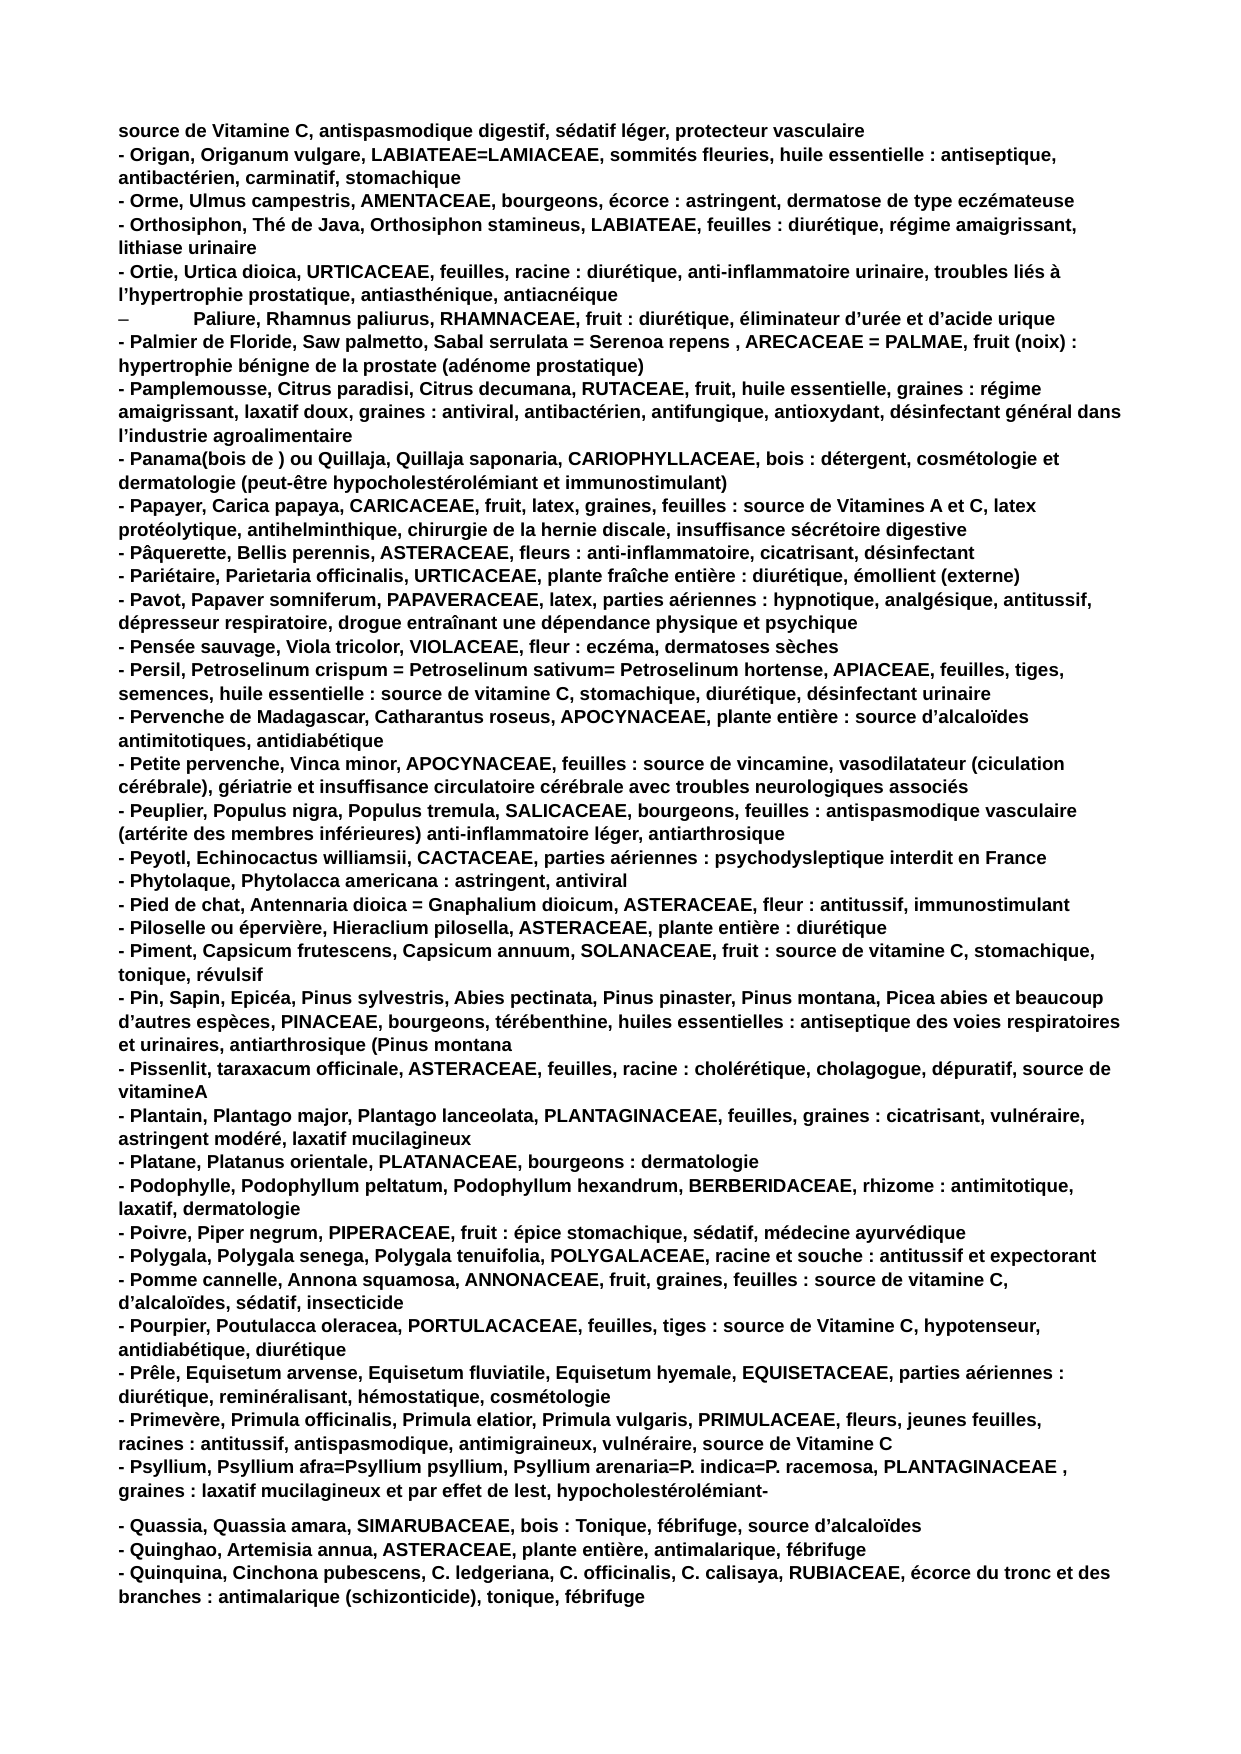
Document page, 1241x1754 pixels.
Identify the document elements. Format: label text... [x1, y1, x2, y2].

list Paliure, Rhamnus paliurus, RHAMNACEAE, fruit : diurétique, éliminateur d’urée et d’acide urique - Palmier de Floride, Saw palmetto, Sabal serrulata = Serenoa repens , ARECACEAE = PALMAE, fruit (noix) : hypertrophie bénigne de la prostate (adénome prostatique) - Pamplemousse, Citrus paradisi, Citrus decumana, RUTACEAE, fruit, huile essentielle, graines : régime amaigrissant, laxatif doux, graines : antiviral, antibactérien, antifungique, antioxydant, désinfectant général dans l’industrie agroalimentaire - Panama(bois de ) ou Quillaja, Quillaja saponaria, CARIOPHYLLACEAE, bois : détergent, cosmétologie et dermatologie (peut-être hypocholestérolémiant et immunostimulant) - Papayer, Carica papaya, CARICACEAE, fruit, latex, graines, feuilles : source de Vitamines A et C, latex protéolytique, antihelminthique, chirurgie de la hernie discale, insuffisance sécrétoire digestive - Pâquerette, Bellis perennis, ASTERACEAE, fleurs : anti-inflammatoire, cicatrisant, désinfectant - Pariétaire, Parietaria officinalis, URTICACEAE, plante fraîche entière : diurétique, émollient (externe) - Pavot, Papaver somniferum, PAPAVERACEAE, latex, parties aériennes : hypnotique, analgésique, antitussif, dépresseur respiratoire, drogue entraînant une dépendance physique et psychique - Pensée sauvage, Viola tricolor, VIOLACEAE, fleur : eczéma, dermatoses sèches - Persil, Petroselinum crispum = Petroselinum sativum= Petroselinum hortense, APIACEAE, feuilles, tiges, semences, huile essentielle : source de vitamine C, stomachique, diurétique, désinfectant urinaire - Pervenche de Madagascar, Catharantus roseus, APOCYNACEAE, plante entière : source d’alcaloïdes antimitotiques, antidiabétique - Petite pervenche, Vinca minor, APOCYNACEAE, feuilles : source de vincamine, vasodilatateur (ciculation cérébrale), gériatrie et insuffisance circulatoire cérébrale avec troubles neurologiques associés - Peuplier, Populus nigra, Populus tremula, SALICACEAE, bourgeons, feuilles : antispasmodique vasculaire (artérite des membres inférieures) anti-inflammatoire léger, antiarthrosique - Peyotl, Echinocactus williamsii, CACTACEAE, parties aériennes : psychodysleptique interdit en France - Phytolaque, Phytolacca americana : astringent, antiviral - Pied de chat, Antennaria dioica = Gnaphalium dioicum, ASTERACEAE, fleur : antitussif, immunostimulant - Piloselle ou épervière, Hieraclium pilosella, ASTERACEAE, plante entière : diurétique - Piment, Capsicum frutescens, Capsicum annuum, SOLANACEAE, fruit : source de vitamine C, stomachique, tonique, révulsif - Pin, Sapin, Epicéa, Pinus sylvestris, Abies pectinata, Pinus pinaster, Pinus montana, Picea abies et beaucoup d’autres espèces, PINACEAE, bourgeons, térébenthine, huiles essentielles : antiseptique des voies respiratoires et urinaires, antiarthrosique (Pinus montana - Pissenlit, taraxacum officinale, ASTERACEAE, feuilles, racine : cholérétique, cholagogue, dépuratif, source de vitamineA - Plantain, Plantago major, Plantago lanceolata, PLANTAGINACEAE, feuilles, graines : cicatrisant, vulnéraire, astringent modéré, laxatif mucilagineux - Platane, Platanus orientale, PLATANACEAE, bourgeons : dermatologie - Podophylle, Podophyllum peltatum, Podophyllum hexandrum, BERBERIDACEAE, rhizome : antimitotique, laxatif, dermatologie - Poivre, Piper negrum, PIPERACEAE, fruit : épice stomachique, sédatif, médecine ayurvédique - Polygala, Polygala senega, Polygala tenuifolia, POLYGALACEAE, racine et souche : antitussif et expectorant - Pomme cannelle, Annona squamosa, ANNONACEAE, fruit, graines, feuilles : source de vitamine C, d’alcaloïdes, sédatif, insecticide - Pourpier, Poutulacca oleracea, PORTULACACEAE, feuilles, tiges : source de Vitamine C, hypotenseur, antidiabétique, diurétique - Prêle, Equisetum arvense, Equisetum fluviatile, Equisetum hyemale, EQUISETACEAE, parties aériennes : diurétique, reminéralisant, hémostatique, cosmétologie - Primevère, Primula officinalis, Primula elatior, Primula vulgaris, PRIMULACEAE, fleurs, jeunes feuilles, racines : antitussif, antispasmodique, antimigraineux, vulnéraire, source de Vitamine C - Psyllium, Psyllium afra=Psyllium psyllium, Psyllium arenaria=P. indica=P. racemosa, PLANTAGINACEAE , graines : laxatif mucilagineux et par effet de lest, hypocholestérolémiant- [118, 306, 1122, 1501]
text source de Vitamine C, antispasmodique digestif, sédatif léger, protecteur vasculaire - Origan, Origanum vulgare, LABIATEAE=LAMIACEAE, sommités fleuries, huile essentielle : antiseptique, antibactérien, carminatif, stomachique - Orme, Ulmus campestris, AMENTACEAE, bourgeons, écorce : astringent, dermatose de type eczémateuse - Orthosiphon, Thé de Java, Orthosiphon stamineus, LABIATEAE, feuilles : diurétique, régime amaigrissant, lithiase urinaire - Ortie, Urtica dioica, URTICACEAE, feuilles, racine : diurétique, anti-inflammatoire urinaire, troubles liés à l’hypertrophie prostatique, antiasthénique, antiacnéique [118, 118, 1122, 306]
text - Quassia, Quassia amara, SIMARUBACEAE, bois : Tonique, fébrifuge, source d’alcaloïdes - Quinghao, Artemisia annua, ASTERACEAE, plante entière, antimalarique, fébrifuge - Quinquina, Cinchona pubescens, C. ledgeriana, C. officinalis, C. calisaya, RUBIACEAE, écorce du tronc et des branches : antimalarique (schizonticide), tonique, fébrifuge [118, 1513, 1122, 1631]
